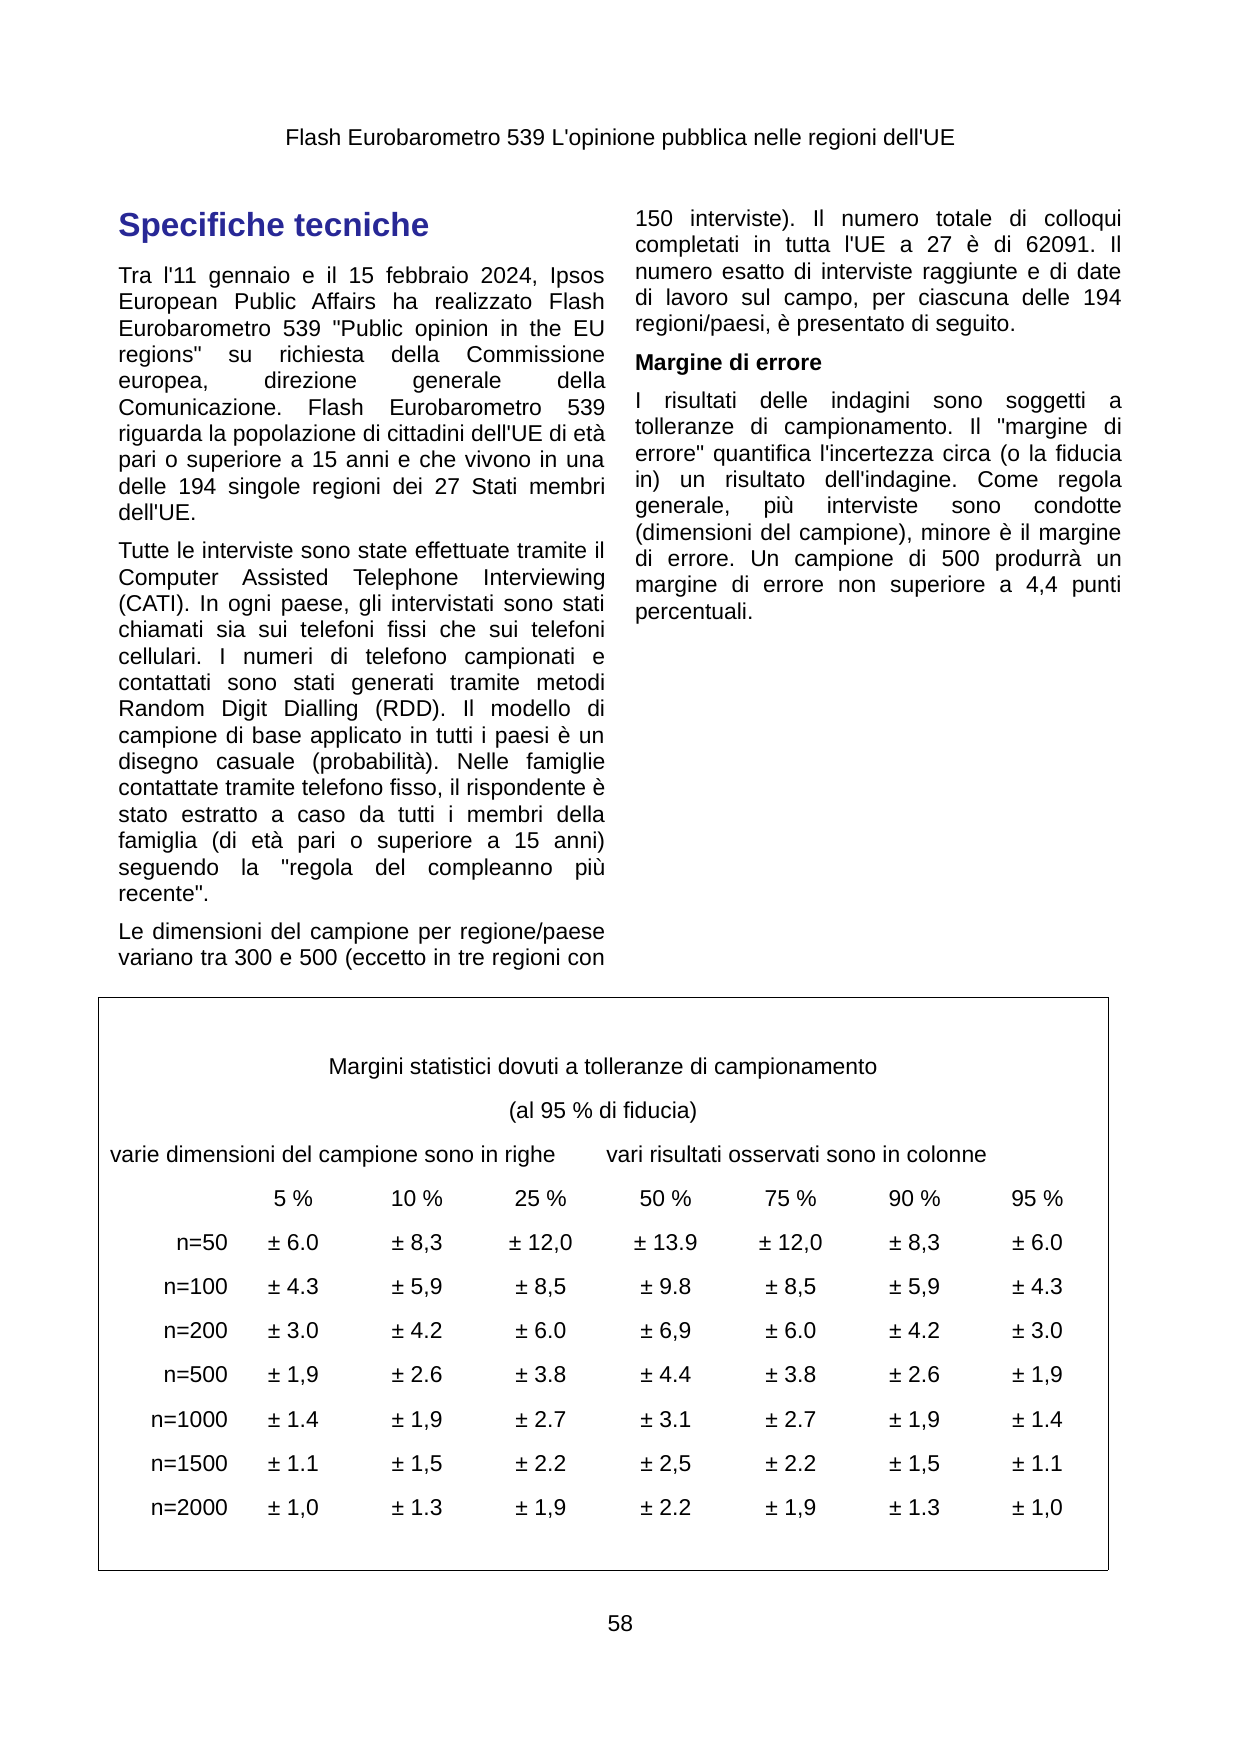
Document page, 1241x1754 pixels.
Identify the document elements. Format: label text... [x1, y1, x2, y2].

table_cell ± 2,5 [603, 1441, 728, 1485]
table_cell ± 5,9 [355, 1265, 478, 1308]
table_cell ± 1,0 [231, 1485, 355, 1529]
table_cell ± 8,5 [478, 1265, 603, 1308]
table_cell ± 4.2 [853, 1309, 976, 1353]
table_cell ± 8,3 [355, 1220, 478, 1264]
table_cell ± 1.1 [231, 1441, 355, 1485]
table_cell ± 2.6 [853, 1353, 976, 1397]
table_cell n=200 [107, 1309, 231, 1353]
table_cell ± 1,9 [355, 1397, 478, 1441]
table_cell ± 2.2 [603, 1485, 728, 1529]
text Tutte le interviste sono state effettuate tramite il Computer Assisted Telephone Interviewing (CATI). In ogni paese, gli intervistati sono stati chiamati sia sui telefoni fissi che sui telefoni cellulari. I numeri di telefono campionati e contattati sono stati generati tramite metodi Random Digit Dialling (RDD). Il modello di campione di base applicato in tutti i paesi è un disegno casuale (probabilità). Nelle famiglie contattate tramite telefono fisso, il rispondente è stato estratto a caso da tutti i membri della famiglia (di età pari o superiore a 15 anni) seguendo la "regola del compleanno più recente". [118, 537, 605, 906]
table_cell ± 1,5 [853, 1441, 976, 1485]
table_cell ± 1.1 [976, 1441, 1099, 1485]
table_cell ± 2.2 [478, 1441, 603, 1485]
table_cell ± 1.4 [231, 1397, 355, 1441]
table_cell (al 95 % di fiducia) [107, 1088, 1099, 1132]
table_cell 5 % [231, 1176, 355, 1220]
table_cell ± 13.9 [603, 1220, 728, 1264]
table_cell ± 2.7 [728, 1397, 853, 1441]
table_cell ± 8,5 [728, 1265, 853, 1308]
table_cell ± 1,9 [728, 1485, 853, 1529]
table_cell ± 1,0 [976, 1485, 1099, 1529]
table_cell ± 6,9 [603, 1309, 728, 1353]
table_cell 75 % [728, 1176, 853, 1220]
table_cell ± 1,9 [231, 1353, 355, 1397]
table_cell ± 12,0 [728, 1220, 853, 1264]
table_cell n=2000 [107, 1485, 231, 1529]
table_cell ± 6.0 [728, 1309, 853, 1353]
table_cell ± 6.0 [976, 1220, 1099, 1264]
subtitle Specifiche tecniche [118, 205, 605, 243]
table_cell varie dimensioni del campione sono in righe [107, 1132, 603, 1176]
table_cell ± 2.6 [355, 1353, 478, 1397]
table_cell 10 % [355, 1176, 478, 1220]
table_cell ± 1,5 [355, 1441, 478, 1485]
table_cell 25 % [478, 1176, 603, 1220]
table_cell 50 % [603, 1176, 728, 1220]
text I risultati delle indagini sono soggetti a tolleranze di campionamento. Il "margine di errore" quantifica l'incertezza circa (o la fiducia in) un risultato dell'indagine. Come regola generale, più interviste sono condotte (dimensioni del campione), minore è il margine di errore. Un campione di 500 produrrà un margine di errore non superiore a 4,4 punti percentuali. [635, 387, 1122, 624]
table_cell ± 1,9 [853, 1397, 976, 1441]
table_cell ± 4.4 [603, 1353, 728, 1397]
table_cell ± 6.0 [231, 1220, 355, 1264]
table_cell ± 8,3 [853, 1220, 976, 1264]
table_cell ± 3.8 [728, 1353, 853, 1397]
table_cell ± 4.3 [976, 1265, 1099, 1308]
text Le dimensioni del campione per regione/paese variano tra 300 e 500 (eccetto in tre regioni con [118, 918, 605, 971]
table_cell vari risultati osservati sono in colonne [603, 1132, 1099, 1176]
table_cell ± 12,0 [478, 1220, 603, 1264]
text [99, 998, 1108, 1570]
table_cell ± 3.1 [603, 1397, 728, 1441]
table_header Margini statistici dovuti a tolleranze di campionamento [107, 1044, 1099, 1088]
table_cell ± 3.0 [231, 1309, 355, 1353]
table_cell n=50 [107, 1220, 231, 1264]
table_cell n=1500 [107, 1441, 231, 1485]
table_cell ± 3.8 [478, 1353, 603, 1397]
table_cell ± 9.8 [603, 1265, 728, 1308]
table_cell ± 2.7 [478, 1397, 603, 1441]
table_cell n=100 [107, 1265, 231, 1308]
table_cell ± 1.4 [976, 1397, 1099, 1441]
table_cell ± 1.3 [355, 1485, 478, 1529]
table_cell ± 4.2 [355, 1309, 478, 1353]
table_cell ± 4.3 [231, 1265, 355, 1308]
table_cell 90 % [853, 1176, 976, 1220]
table_cell ± 6.0 [478, 1309, 603, 1353]
table_cell ± 5,9 [853, 1265, 976, 1308]
table_cell n=500 [107, 1353, 231, 1397]
table_cell [107, 1176, 231, 1220]
table_cell n=1000 [107, 1397, 231, 1441]
table_cell ± 1.3 [853, 1485, 976, 1529]
text 150 interviste). Il numero totale di colloqui completati in tutta l'UE a 27 è di 62091. Il numero esatto di interviste raggiunte e di date di lavoro sul campo, per ciascuna delle 194 regioni/paesi, è presentato di seguito. [635, 205, 1122, 337]
table_cell 95 % [976, 1176, 1099, 1220]
table_cell ± 3.0 [976, 1309, 1099, 1353]
table_cell ± 1,9 [478, 1485, 603, 1529]
text Tra l'11 gennaio e il 15 febbraio 2024, Ipsos European Public Affairs ha realizzato Flash Eurobarometro 539 "Public opinion in the EU regions" su richiesta della Commissione europea, direzione generale della Comunicazione. Flash Eurobarometro 539 riguarda la popolazione di cittadini dell'UE di età pari o superiore a 15 anni e che vivono in una delle 194 singole regioni dei 27 Stati membri dell'UE. [118, 262, 605, 525]
text Margine di errore [635, 348, 1122, 375]
table_cell ± 1,9 [976, 1353, 1099, 1397]
table_cell ± 2.2 [728, 1441, 853, 1485]
